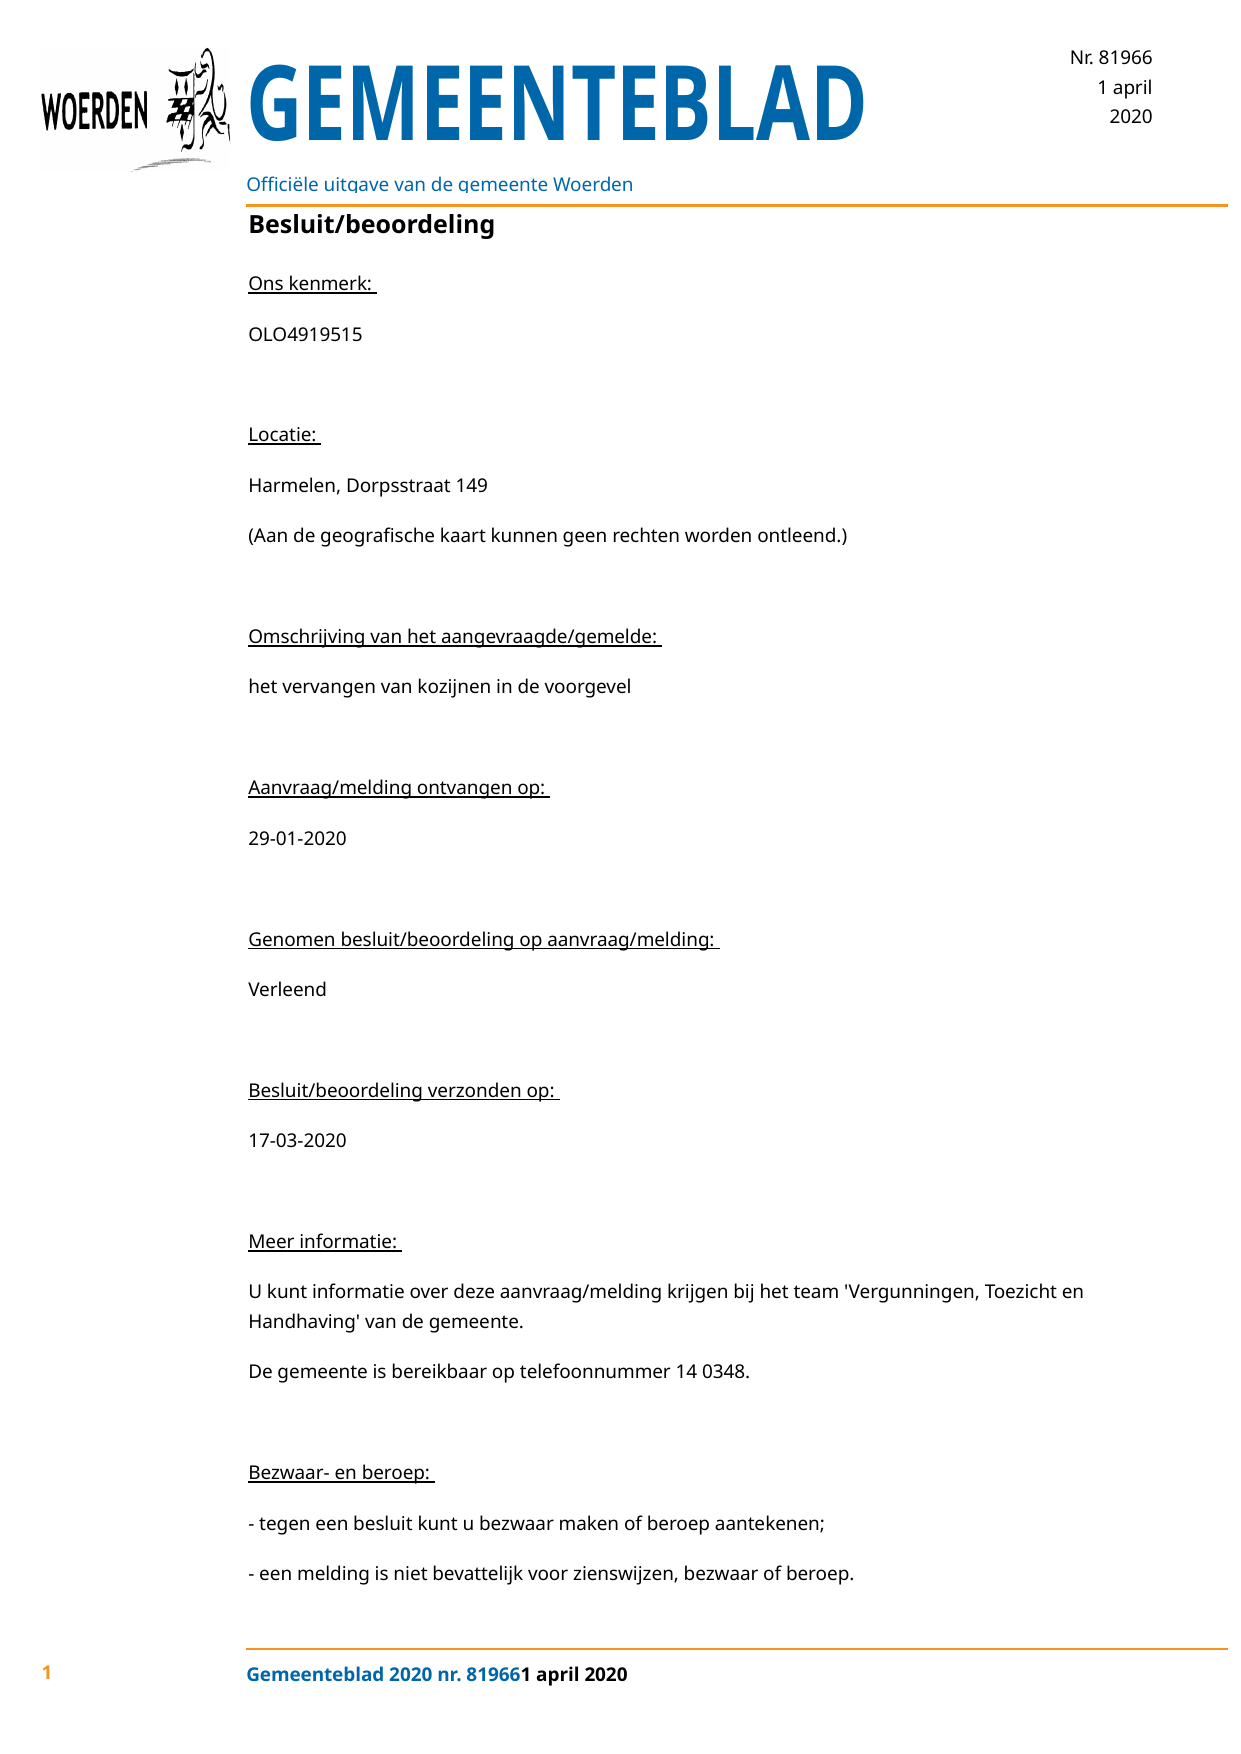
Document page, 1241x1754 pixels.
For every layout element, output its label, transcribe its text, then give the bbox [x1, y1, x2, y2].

picture [41, 47, 231, 172]
text Locatie: [248, 422, 1152, 447]
text De gemeente is bereikbaar op telefoonnummer 14 0348. [248, 1359, 1152, 1384]
text Genomen besluit/beoordeling op aanvraag/melding: [248, 926, 1152, 951]
text - tegen een besluit kunt u bezwaar maken of beroep aantekenen; [248, 1510, 1152, 1536]
text Besluit/beoordeling [248, 207, 1152, 241]
text - een melding is niet bevattelijk voor zienswijzen, bezwaar of beroep. [248, 1560, 1152, 1586]
text Bezwaar- en beroep: [248, 1459, 1152, 1485]
text (Aan de geografische kaart kunnen geen rechten worden ontleend.) [248, 522, 1152, 548]
text Ons kenmerk: [248, 270, 1152, 296]
text Besluit/beoordeling verzonden op: [248, 1077, 1152, 1103]
text U kunt informatie over deze aanvraag/melding krijgen bij het team 'Vergunningen, Toezicht en Handhaving' van de gemeente. [248, 1279, 1152, 1334]
text Verleend [248, 976, 1152, 1002]
text Meer informatie: [248, 1228, 1152, 1254]
text het vervangen van kozijnen in de voorgevel [248, 674, 1152, 699]
text Omschrijving van het aangevraagde/gemelde: [248, 623, 1152, 649]
text 29-01-2020 [248, 825, 1152, 851]
text Aanvraag/melding ontvangen op: [248, 774, 1152, 800]
text Harmelen, Dorpsstraat 149 [248, 472, 1152, 498]
text OLO4919515 [248, 321, 1152, 346]
text 17-03-2020 [248, 1127, 1152, 1153]
